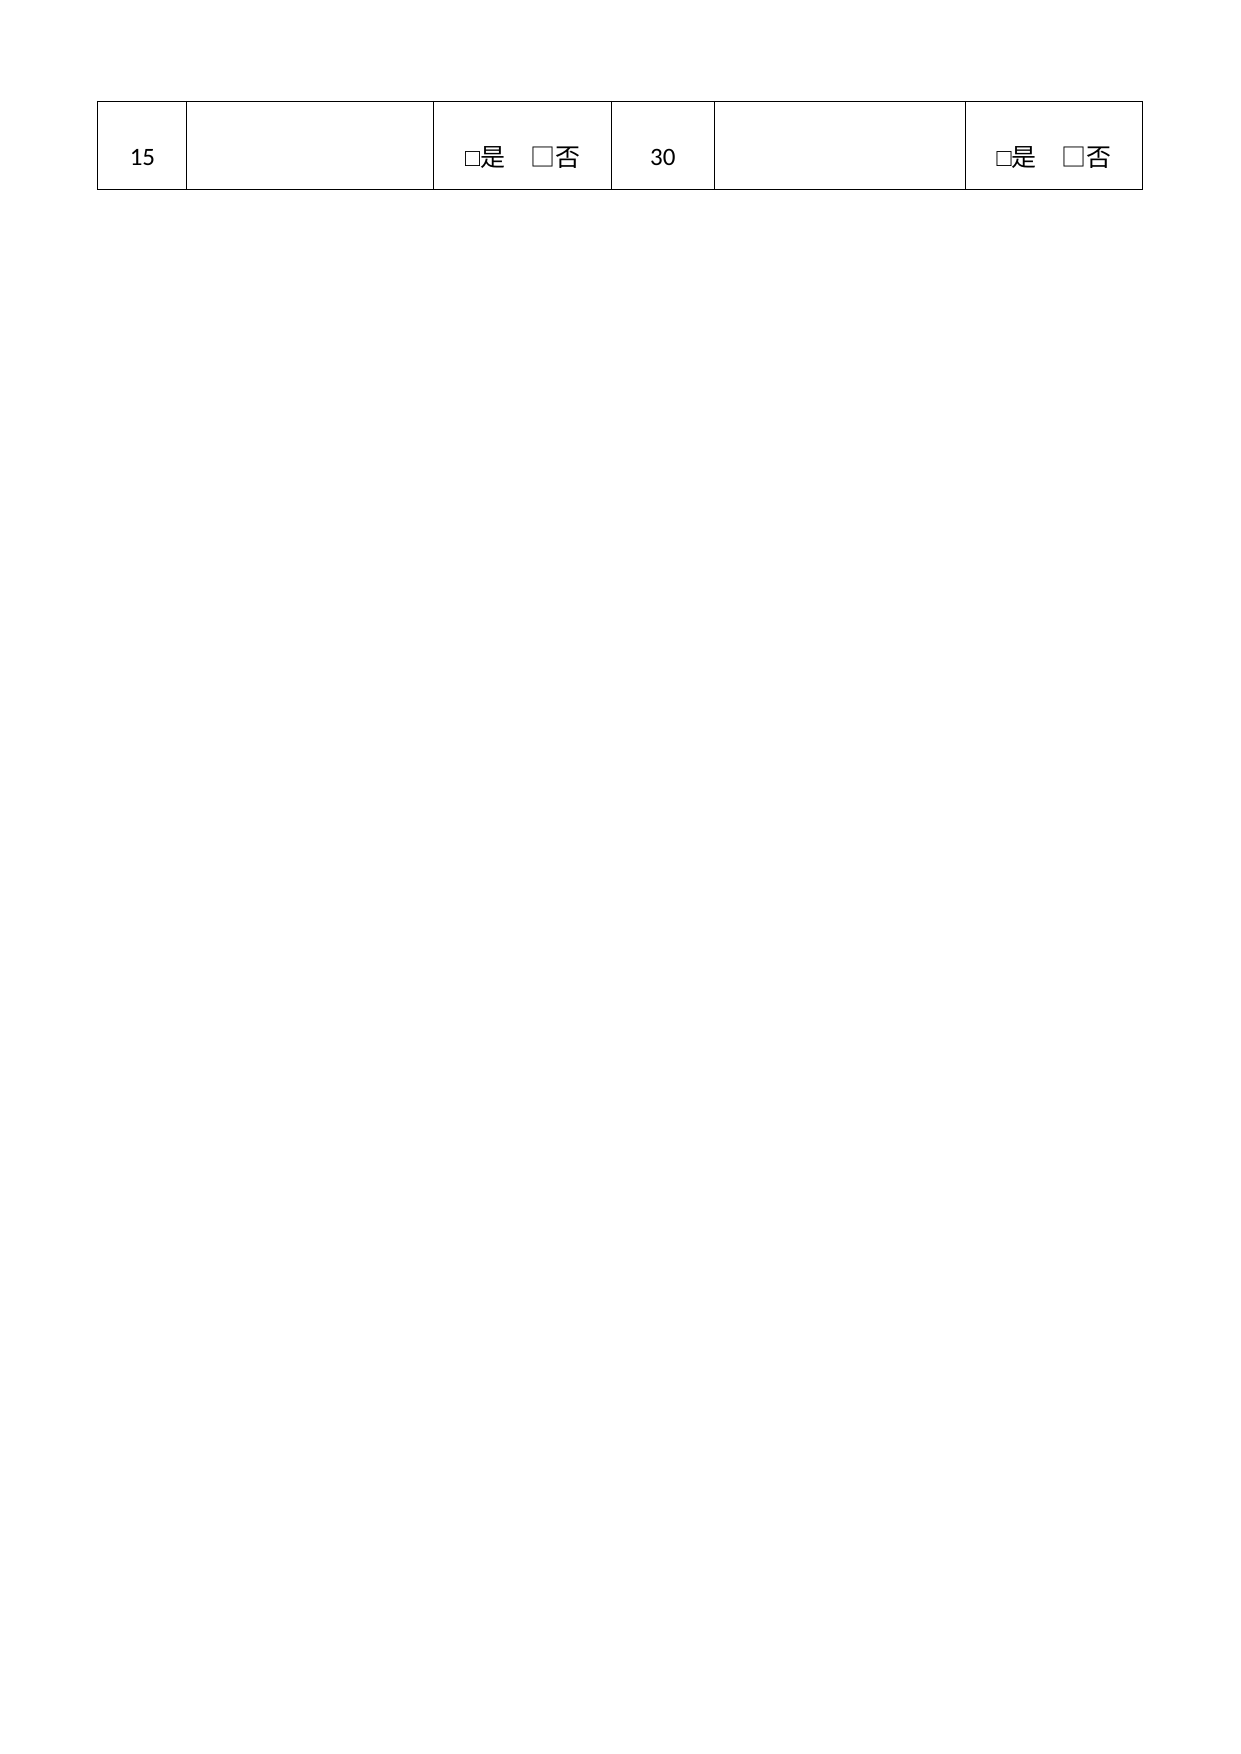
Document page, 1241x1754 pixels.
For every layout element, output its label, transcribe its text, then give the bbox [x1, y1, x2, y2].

table_cell □是 □否 [434, 102, 611, 189]
table_cell [715, 102, 965, 189]
table_cell 30 [612, 102, 714, 189]
table_cell [187, 102, 433, 189]
table_cell □是 □否 [966, 102, 1142, 189]
table_cell 15 [98, 102, 186, 189]
